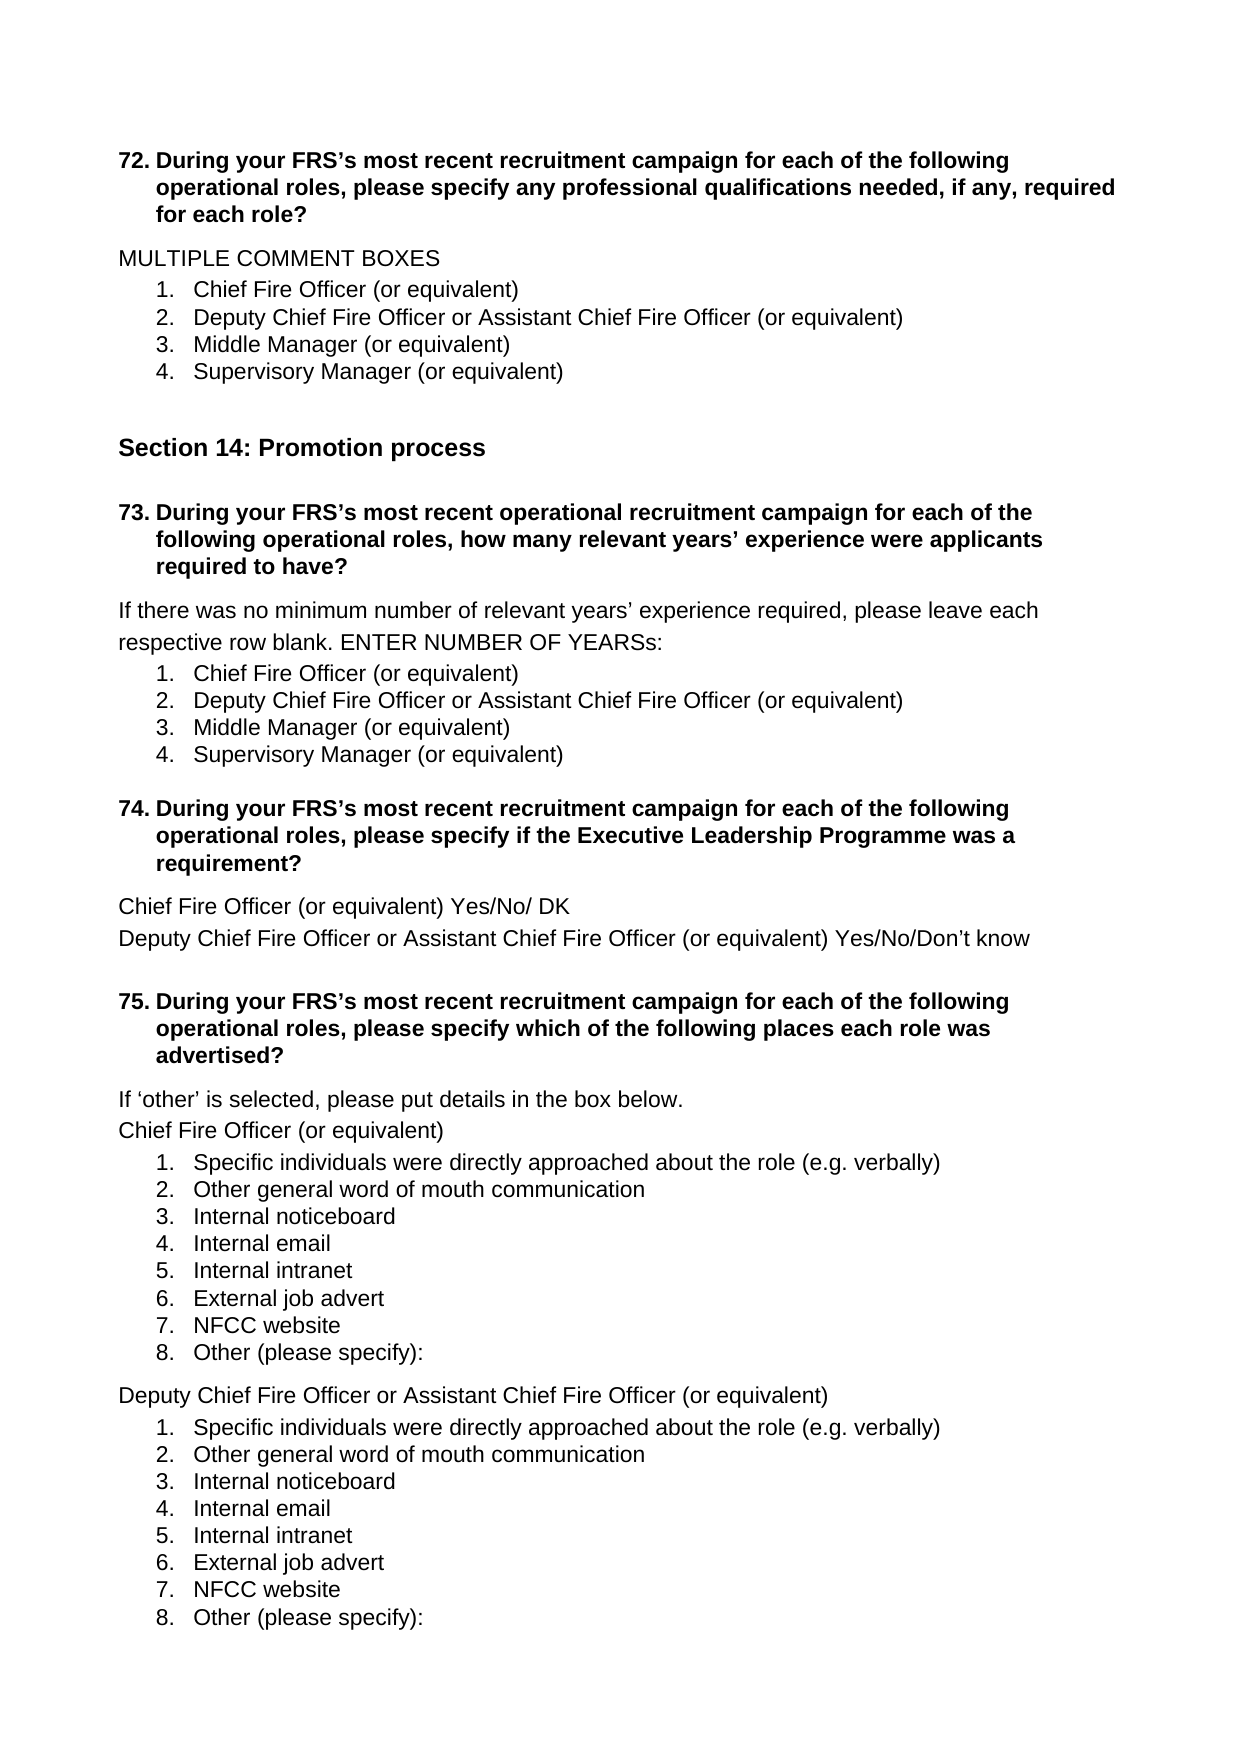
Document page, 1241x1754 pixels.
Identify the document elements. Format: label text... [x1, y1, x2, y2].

list Specific individuals were directly approached about the role (e.g. verbally) [156, 1149, 1122, 1175]
list Other general word of mouth communication [156, 1441, 1122, 1467]
list Middle Manager (or equivalent) [156, 331, 1122, 357]
text Chief Fire Officer (or equivalent) Yes/No/ DK [118, 893, 1122, 920]
list Supervisory Manager (or equivalent) [156, 358, 1122, 384]
list NFCC website [156, 1312, 1122, 1338]
list Chief Fire Officer (or equivalent) [156, 276, 1122, 303]
text If ‘other’ is selected, please put details in the box below. [118, 1086, 1122, 1112]
list Other (please specify): [156, 1603, 1122, 1630]
text MULTIPLE COMMENT BOXES [118, 245, 1122, 271]
list Other general word of mouth communication [156, 1176, 1122, 1202]
list External job advert [156, 1284, 1122, 1311]
text Deputy Chief Fire Officer or Assistant Chief Fire Officer (or equivalent) [118, 1382, 1122, 1409]
list Internal email [156, 1495, 1122, 1522]
list Supervisory Manager (or equivalent) [156, 741, 1122, 768]
list Middle Manager (or equivalent) [156, 714, 1122, 741]
list Internal email [156, 1230, 1122, 1257]
list During your FRS’s most recent recruitment campaign for each of the following operational roles, please specify if the Executive Leadership Programme was a requirement? [118, 795, 1122, 876]
list During your FRS’s most recent recruitment campaign for each of the following operational roles, please specify any professional qualifications needed, if any, required for each role? [118, 147, 1122, 227]
list Internal intranet [156, 1257, 1122, 1284]
list Internal noticeboard [156, 1468, 1122, 1494]
text Deputy Chief Fire Officer or Assistant Chief Fire Officer (or equivalent) Yes/No/Don’t know [118, 925, 1122, 951]
list During your FRS’s most recent operational recruitment campaign for each of the following operational roles, how many relevant years’ experience were applicants required to have? [118, 499, 1122, 579]
text Chief Fire Officer (or equivalent) [118, 1117, 1122, 1144]
list During your FRS’s most recent recruitment campaign for each of the following operational roles, please specify which of the following places each role was advertised? [118, 988, 1122, 1068]
text Section 14: Promotion process [118, 433, 1122, 462]
list Internal intranet [156, 1522, 1122, 1549]
text If there was no minimum number of relevant years’ experience required, please leave each respective row blank. ENTER NUMBER OF YEARSs: [118, 597, 1122, 655]
list Specific individuals were directly approached about the role (e.g. verbally) [156, 1414, 1122, 1440]
list Internal noticeboard [156, 1203, 1122, 1229]
list Deputy Chief Fire Officer or Assistant Chief Fire Officer (or equivalent) [156, 303, 1122, 330]
list NFCC website [156, 1576, 1122, 1603]
list Chief Fire Officer (or equivalent) [156, 660, 1122, 686]
list Deputy Chief Fire Officer or Assistant Chief Fire Officer (or equivalent) [156, 687, 1122, 713]
list Other (please specify): [156, 1339, 1122, 1365]
list External job advert [156, 1549, 1122, 1576]
